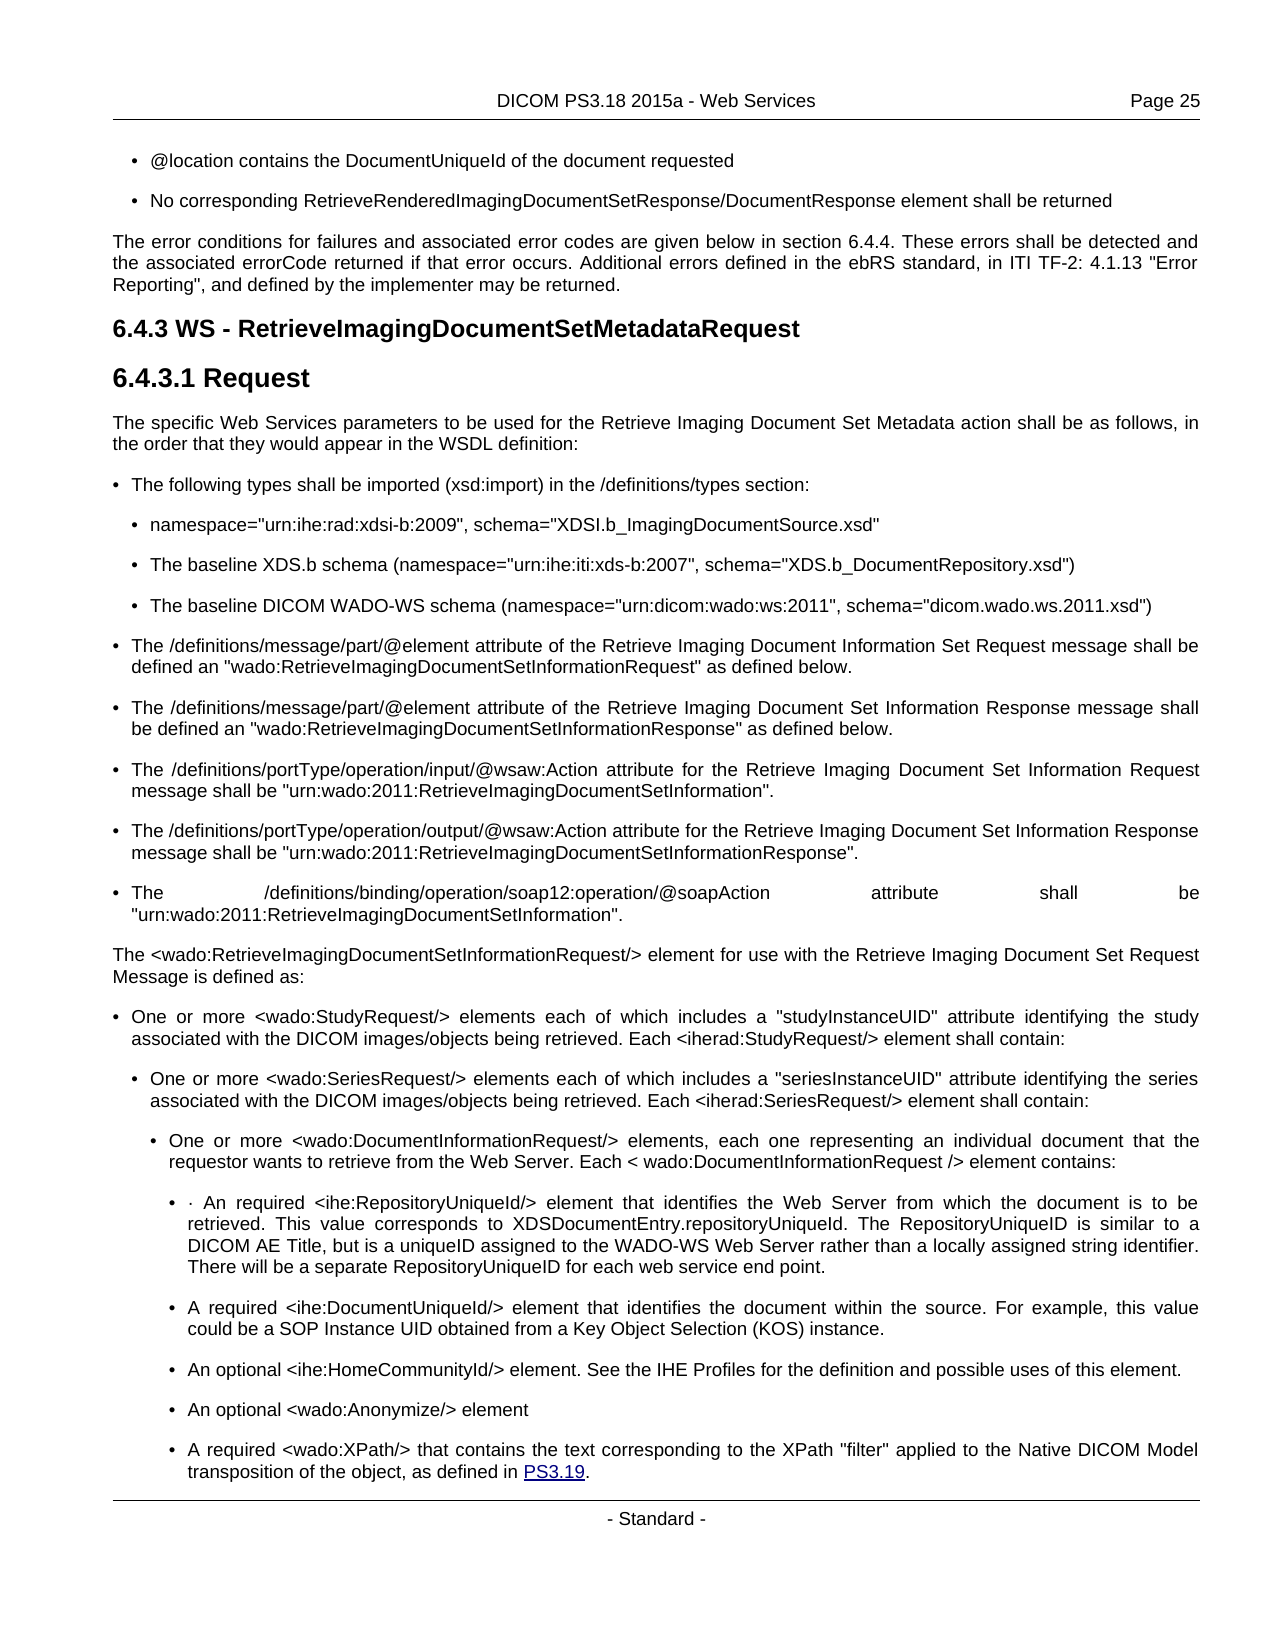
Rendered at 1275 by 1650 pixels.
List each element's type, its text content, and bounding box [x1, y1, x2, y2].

list The /definitions/portType/operation/output/@wsaw:Action attribute for the Retrieve Imaging Document Set Information Response message shall be "urn:wado:2011:RetrieveImagingDocumentSetInformationResponse". [112, 820, 1200, 863]
list An optional <ihe:HomeCommunityId/> element. See the IHE Profiles for the definition and possible uses of this element. [169, 1358, 1200, 1380]
list An optional <wado:Anonymize/> element [169, 1399, 1200, 1420]
text 6.4.3.1 Request [112, 362, 1200, 393]
text The error conditions for failures and associated error codes are given below in section 6.4.4. These errors shall be detected and the associated errorCode returned if that error occurs. Additional errors defined in the ebRS standard, in ITI TF-2: 4.1.13 "Error Reporting", and defined by the implementer may be returned. [112, 231, 1200, 295]
list No corresponding RetrieveRenderedImagingDocumentSetResponse/DocumentResponse element shall be returned [131, 190, 1200, 212]
list A required <ihe:DocumentUniqueId/> element that identifies the document within the source. For example, this value could be a SOP Instance UID obtained from a Key Object Selection (KOS) instance. [169, 1297, 1200, 1340]
text The specific Web Services parameters to be used for the Retrieve Imaging Document Set Metadata action shall be as follows, in the order that they would appear in the WSDL definition: [112, 412, 1200, 455]
list The baseline DICOM WADO-WS schema (namespace="urn:dicom:wado:ws:2011", schema="dicom.wado.ws.2011.xsd") [131, 594, 1200, 616]
list The following types shall be imported (xsd:import) in the /definitions/types section: [112, 473, 1200, 495]
list · An required <ihe:RepositoryUniqueId/> element that identifies the Web Server from which the document is to be retrieved. This value corresponds to XDSDocumentEntry.repositoryUniqueId. The RepositoryUniqueID is similar to a DICOM AE Title, but is a uniqueID assigned to the WADO-WS Web Server rather than a locally assigned string identifier. There will be a separate RepositoryUniqueID for each web service end point. [169, 1192, 1200, 1278]
list @location contains the DocumentUniqueId of the document requested [131, 150, 1200, 172]
list One or more <wado:StudyRequest/> elements each of which includes a "studyInstanceUID" attribute identifying the study associated with the DICOM images/objects being retrieved. Each <iherad:StudyRequest/> element shall contain: [112, 1006, 1200, 1049]
text 6.4.3 WS - RetrieveImagingDocumentSetMetadataRequest [112, 314, 1200, 343]
list One or more <wado:SeriesRequest/> elements each of which includes a "seriesInstanceUID" attribute identifying the series associated with the DICOM images/objects being retrieved. Each <iherad:SeriesRequest/> element shall contain: [131, 1068, 1200, 1111]
list The /definitions/message/part/@element attribute of the Retrieve Imaging Document Information Set Request message shall be defined an "wado:RetrieveImagingDocumentSetInformationRequest" as defined below. [112, 635, 1200, 678]
list The /definitions/binding/operation/soap12:operation/@soapAction attribute shall be "urn:wado:2011:RetrieveImagingDocumentSetInformation". [112, 882, 1200, 925]
list The /definitions/portType/operation/input/@wsaw:Action attribute for the Retrieve Imaging Document Set Information Request message shall be "urn:wado:2011:RetrieveImagingDocumentSetInformation". [112, 758, 1200, 802]
list namespace="urn:ihe:rad:xdsi-b:2009", schema="XDSI.b_ImagingDocumentSource.xsd" [131, 514, 1200, 535]
text The <wado:RetrieveImagingDocumentSetInformationRequest/> element for use with the Retrieve Imaging Document Set Request Message is defined as: [112, 944, 1200, 987]
list The baseline XDS.b schema (namespace="urn:ihe:iti:xds-b:2007", schema="XDS.b_DocumentRepository.xsd") [131, 554, 1200, 576]
list The /definitions/message/part/@element attribute of the Retrieve Imaging Document Set Information Response message shall be defined an "wado:RetrieveImagingDocumentSetInformationResponse" as defined below. [112, 697, 1200, 740]
list A required <wado:XPath/> that contains the text corresponding to the XPath "filter" applied to the Native DICOM Model transposition of the object, as defined in PS3.19. [169, 1439, 1200, 1482]
list One or more <wado:DocumentInformationRequest/> elements, each one representing an individual document that the requestor wants to retrieve from the Web Server. Each < wado:DocumentInformationRequest /> element contains: [150, 1130, 1200, 1173]
